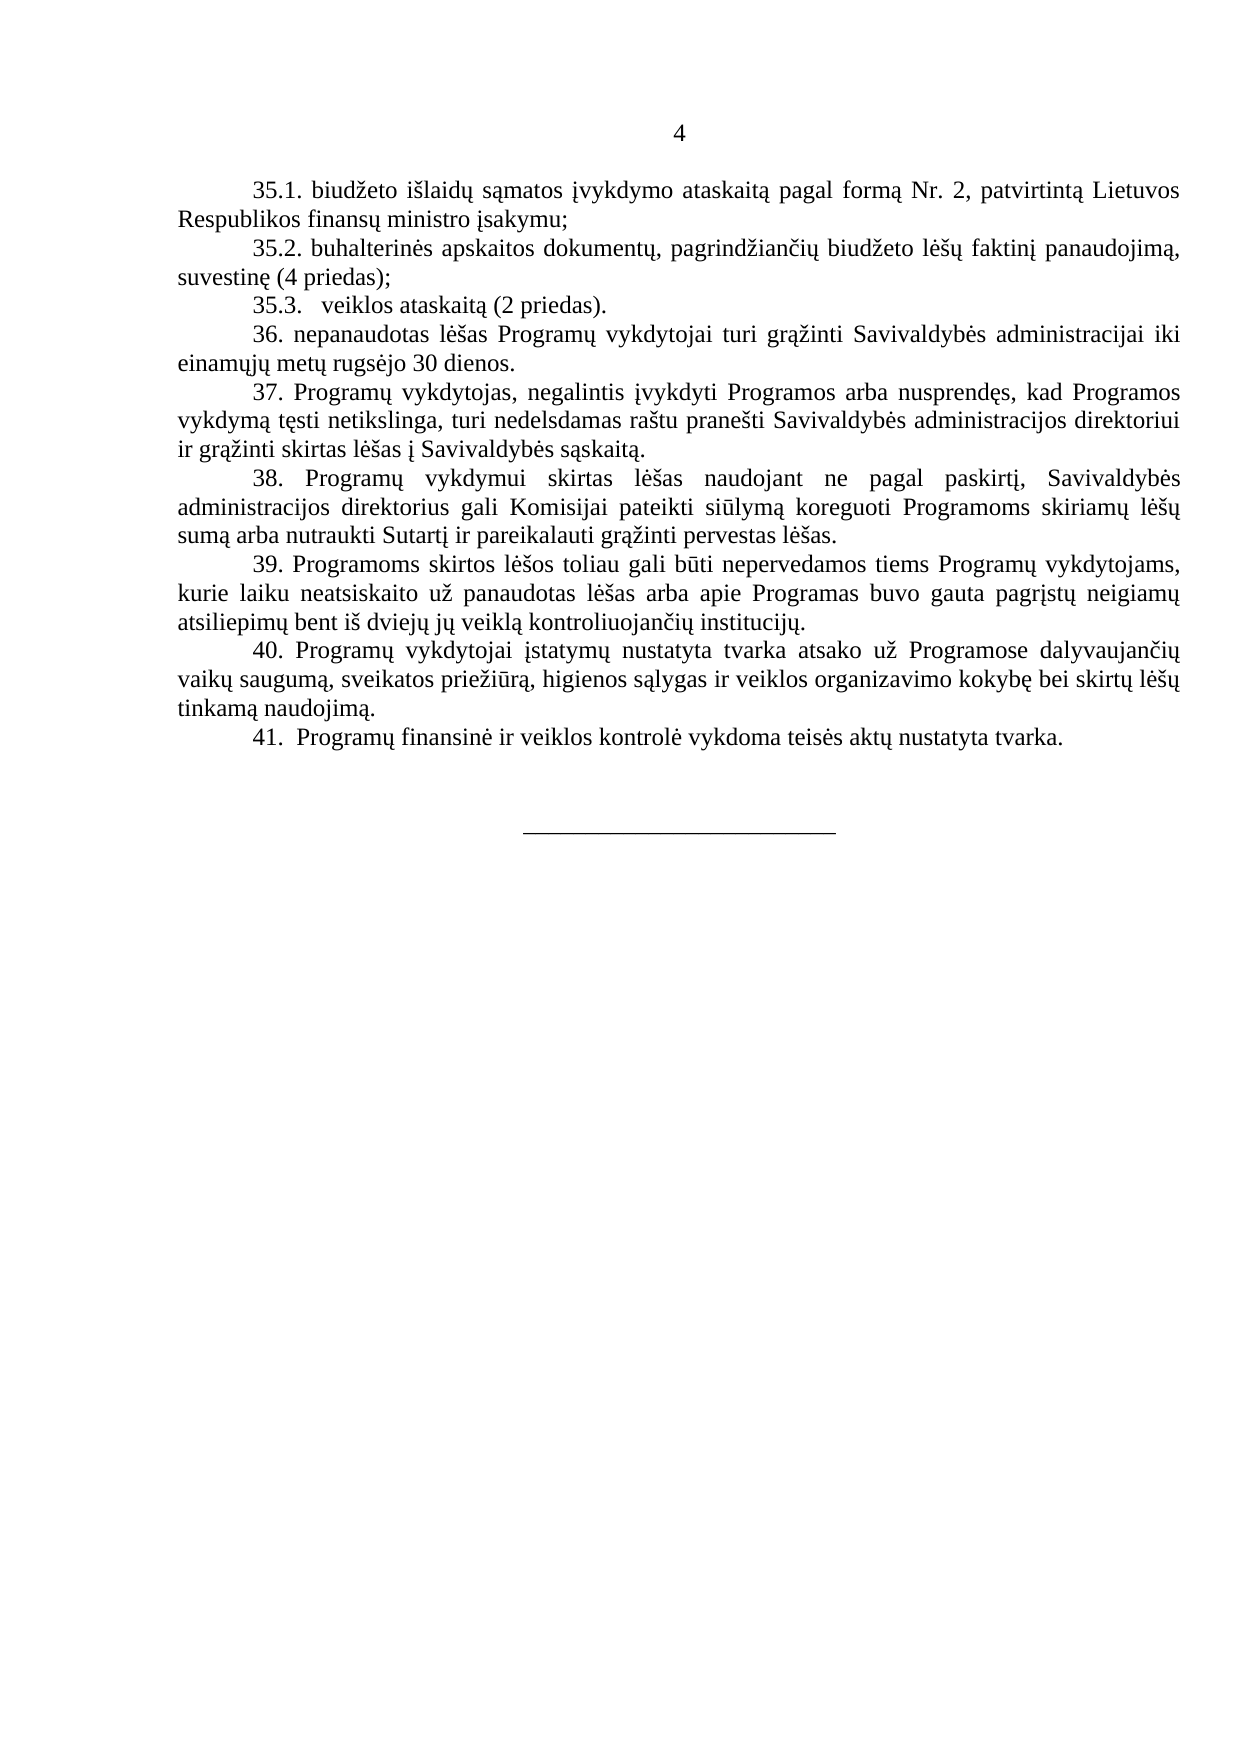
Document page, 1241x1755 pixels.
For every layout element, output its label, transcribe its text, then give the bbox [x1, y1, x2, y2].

text 35.1. biudžeto išlaidų sąmatos įvykdymo ataskaitą pagal formą Nr. 2, patvirtintą Lietuvos Respublikos finansų ministro įsakymu; [177, 176, 1181, 233]
text 36. nepanaudotas lėšas Programų vykdytojai turi grąžinti Savivaldybės administracijai iki einamųjų metų rugsėjo 30 dienos. [177, 319, 1181, 377]
text 39. Programoms skirtos lėšos toliau gali būti nepervedamos tiems Programų vykdytojams, kurie laiku neatsiskaito už panaudotas lėšas arba apie Programas buvo gauta pagrįstų neigiamų atsiliepimų bent iš dviejų jų veiklą kontroliuojančių institucijų. [177, 549, 1181, 636]
text _________________________ [177, 808, 1181, 837]
text 41. Programų finansinė ir veiklos kontrolė vykdoma teisės aktų nustatyta tvarka. [177, 722, 1181, 751]
text 35.3. veiklos ataskaitą (2 priedas). [177, 291, 1181, 319]
text 37. Programų vykdytojas, negalintis įvykdyti Programos arba nusprendęs, kad Programos vykdymą tęsti netikslinga, turi nedelsdamas raštu pranešti Savivaldybės administracijos direktoriui ir grąžinti skirtas lėšas į Savivaldybės sąskaitą. [177, 377, 1181, 463]
text 35.2. buhalterinės apskaitos dokumentų, pagrindžiančių biudžeto lėšų faktinį panaudojimą, suvestinę (4 priedas); [177, 233, 1181, 291]
text 40. Programų vykdytojai įstatymų nustatyta tvarka atsako už Programose dalyvaujančių vaikų saugumą, sveikatos priežiūrą, higienos sąlygas ir veiklos organizavimo kokybę bei skirtų lėšų tinkamą naudojimą. [177, 636, 1181, 722]
text 38. Programų vykdymui skirtas lėšas naudojant ne pagal paskirtį, Savivaldybės administracijos direktorius gali Komisijai pateikti siūlymą koreguoti Programoms skiriamų lėšų sumą arba nutraukti Sutartį ir pareikalauti grąžinti pervestas lėšas. [177, 463, 1181, 549]
